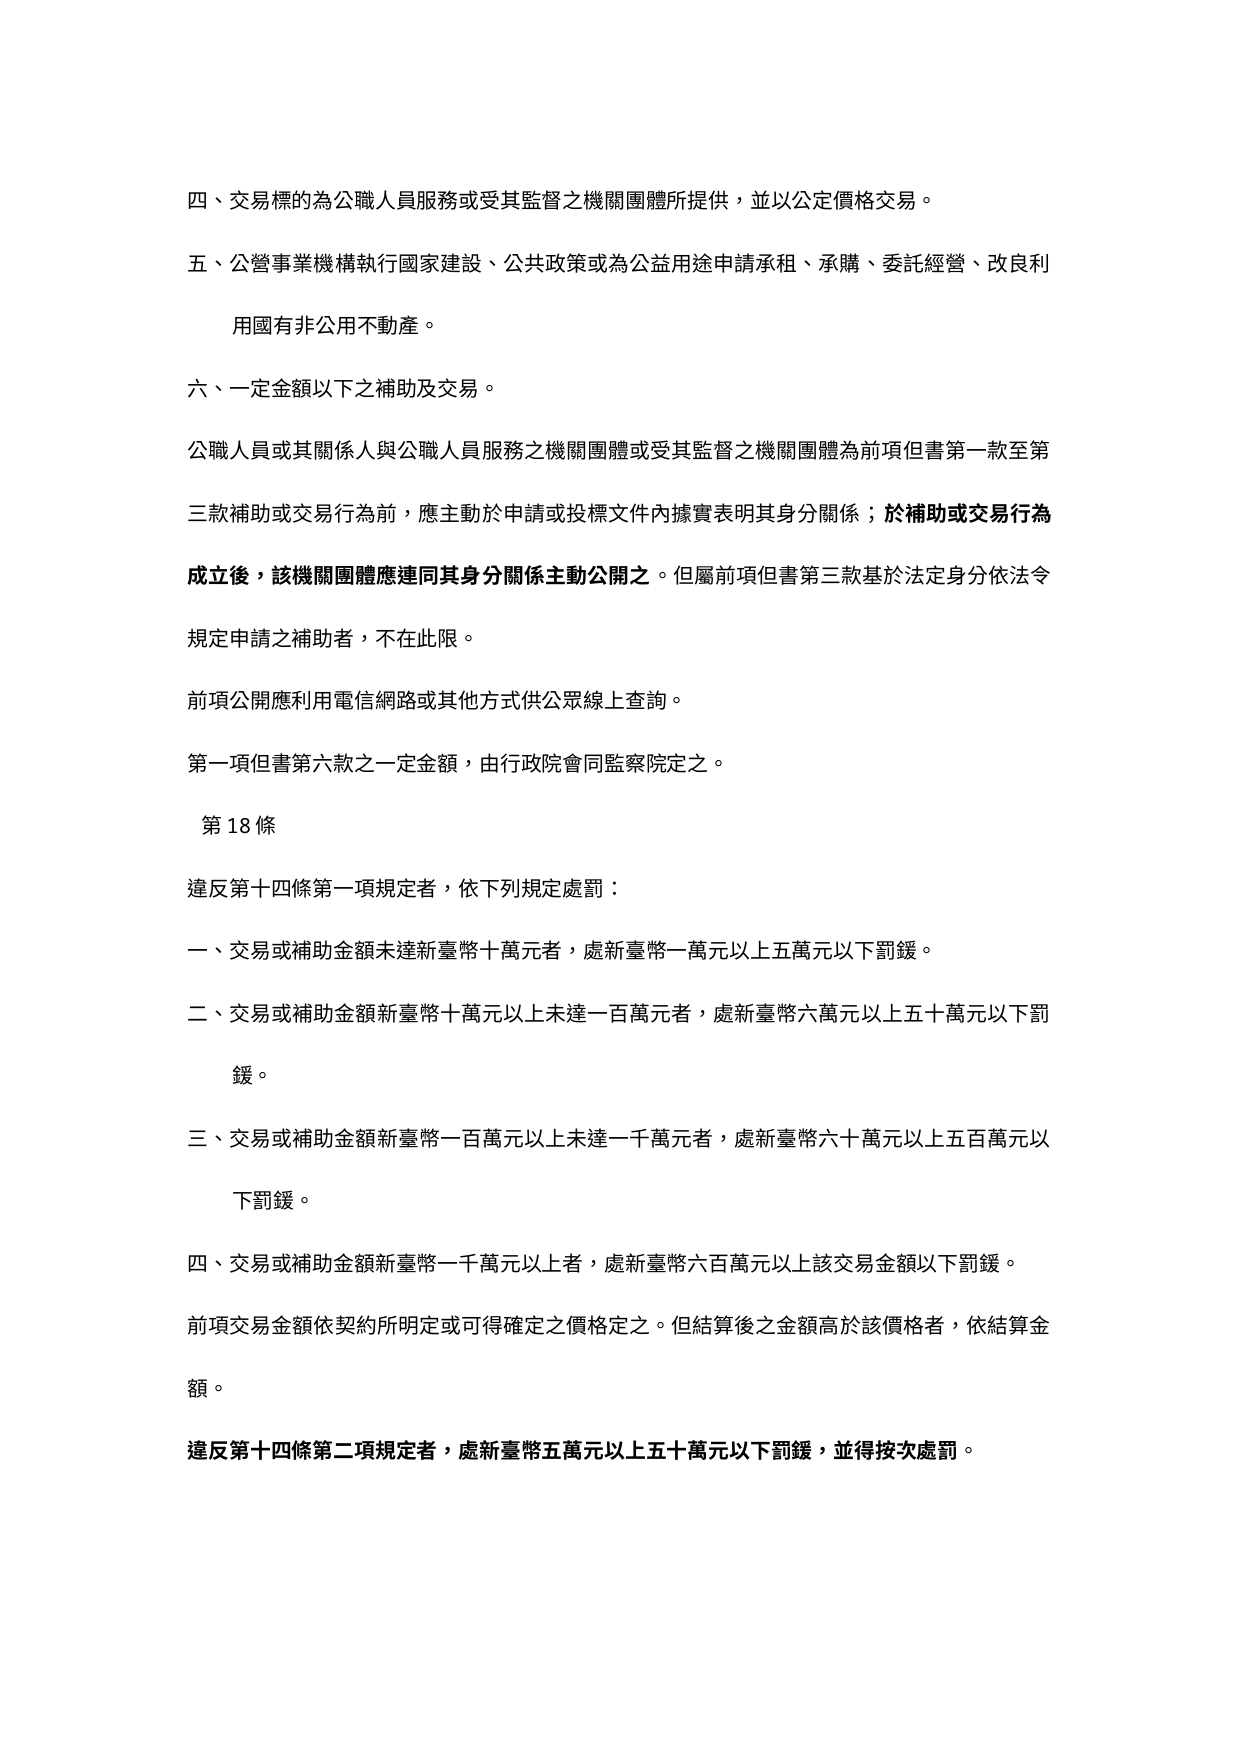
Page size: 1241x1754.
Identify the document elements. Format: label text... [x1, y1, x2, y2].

text 第18條 [114, 783, 1146, 846]
text 前項公開應利用電信網路或其他方式供公眾線上查詢。 [187, 658, 1053, 721]
text 五、公營事業機構執行國家建設、公共政策或為公益用途申請承租、承購、委託經營、改良利用國有非公用不動產。 [187, 221, 1053, 346]
text 六、一定金額以下之補助及交易。 [187, 346, 1053, 408]
text 三、交易或補助金額新臺幣一百萬元以上未達一千萬元者，處新臺幣六十萬元以上五百萬元以下罰鍰。 [187, 1096, 1053, 1221]
text 公職人員或其關係人與公職人員服務之機關團體或受其監督之機關團體為前項但書第一款至第三款補助或交易行為前，應主動於申請或投標文件內據實表明其身分關係；於補助或交易行為成立後，該機關團體應連同其身分關係主動公開之。但屬前項但書第三款基於法定身分依法令規定申請之補助者，不在此限。 [187, 408, 1053, 658]
text 二、交易或補助金額新臺幣十萬元以上未達一百萬元者，處新臺幣六萬元以上五十萬元以下罰鍰。 [187, 971, 1053, 1096]
text 一、交易或補助金額未達新臺幣十萬元者，處新臺幣一萬元以上五萬元以下罰鍰。 [187, 908, 1053, 971]
text 前項交易金額依契約所明定或可得確定之價格定之。但結算後之金額高於該價格者，依結算金額。 [187, 1283, 1053, 1408]
text 第一項但書第六款之一定金額，由行政院會同監察院定之。 [187, 721, 1053, 783]
text 違反第十四條第二項規定者，處新臺幣五萬元以上五十萬元以下罰鍰，並得按次處罰。 [187, 1408, 1053, 1471]
text 違反第十四條第一項規定者，依下列規定處罰： [187, 846, 1053, 908]
text 四、交易標的為公職人員服務或受其監督之機關團體所提供，並以公定價格交易。 [187, 158, 1053, 221]
text 四、交易或補助金額新臺幣一千萬元以上者，處新臺幣六百萬元以上該交易金額以下罰鍰。 [187, 1221, 1053, 1283]
